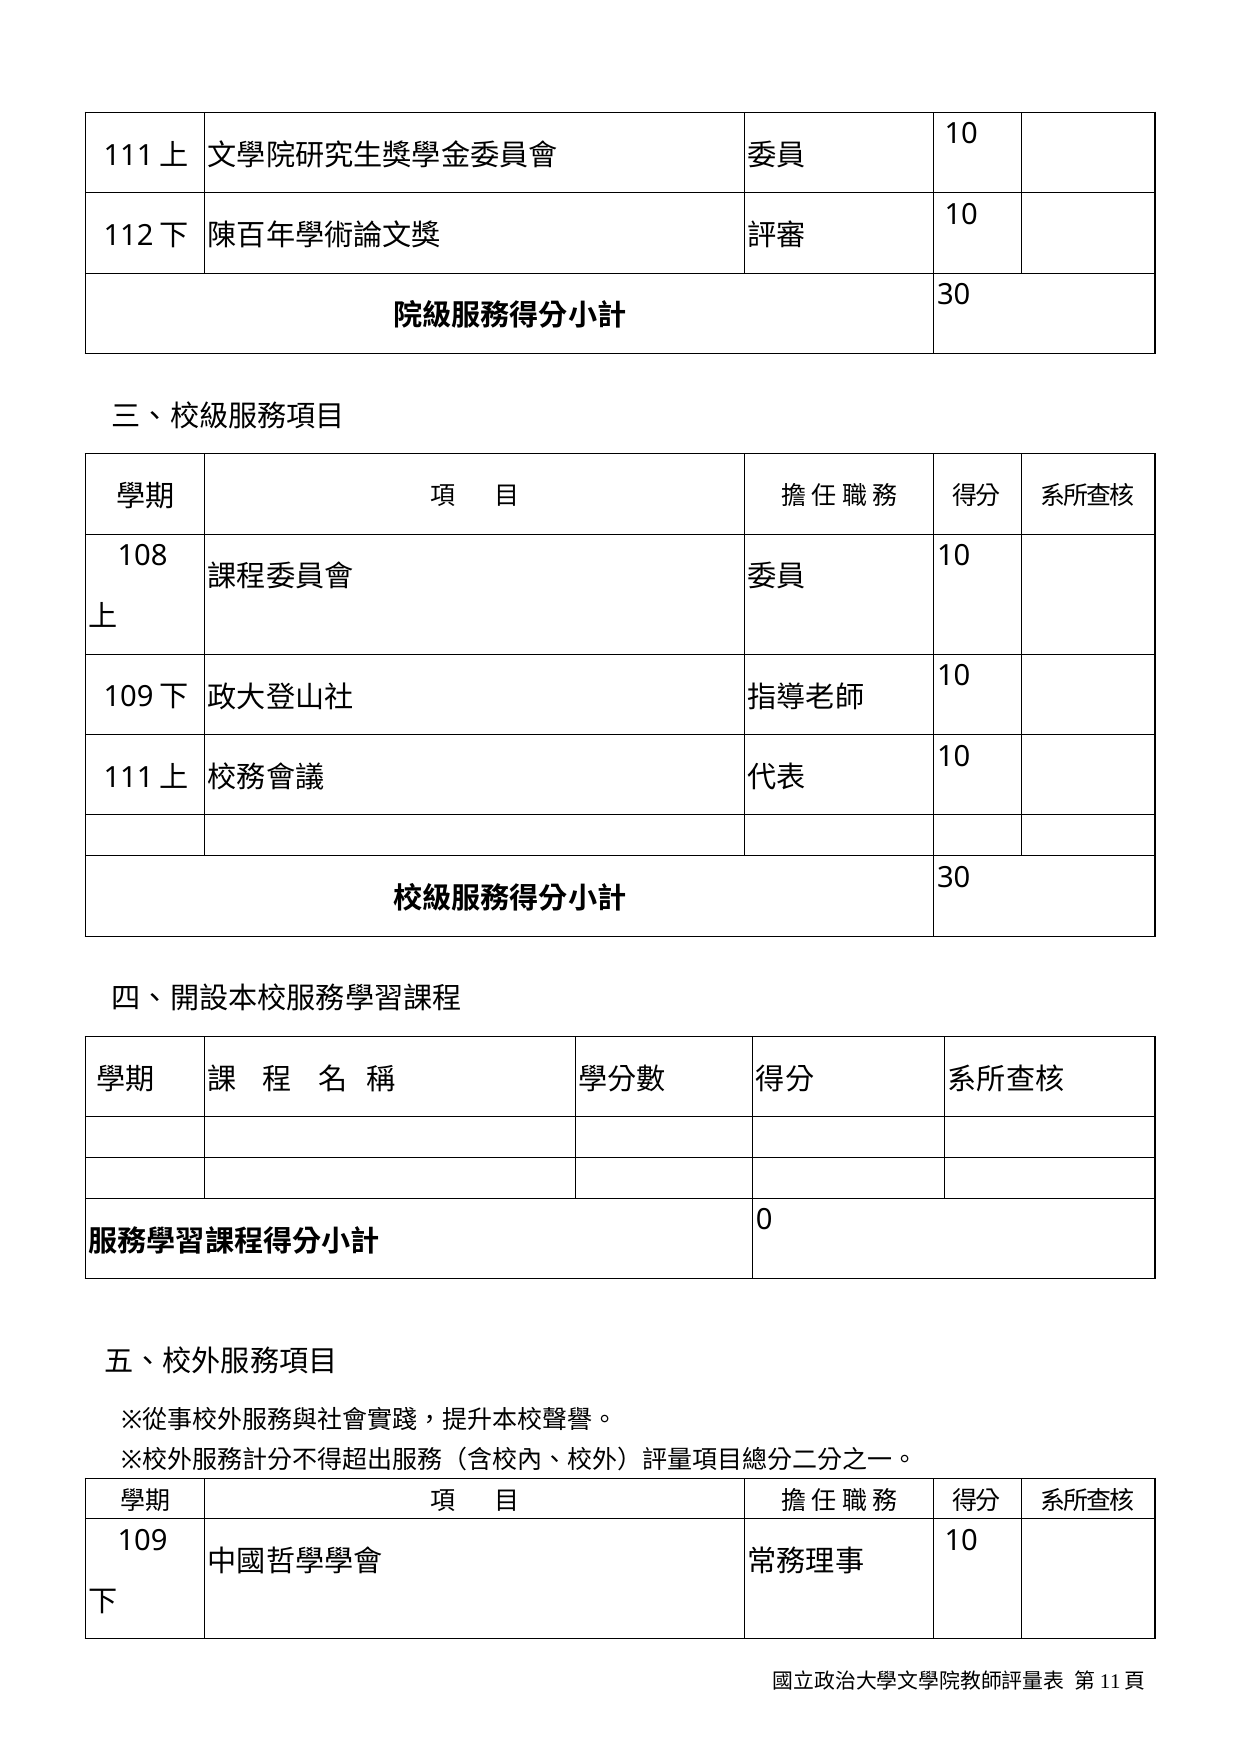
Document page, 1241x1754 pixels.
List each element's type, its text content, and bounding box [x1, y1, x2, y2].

table_cell [945, 1117, 1154, 1157]
text ※校外服務計分不得超出服務（含校內、校外）評量項目總分二分之一。 [89, 1438, 1152, 1477]
table_cell 10 [934, 735, 1021, 814]
table_cell [1022, 735, 1154, 814]
table_cell [86, 815, 204, 855]
table_header 課 程 名 稱 [205, 1037, 575, 1116]
table_header 項 目 [205, 1479, 744, 1518]
table_cell 10 [934, 193, 1021, 272]
table_cell 112下 [86, 193, 204, 272]
table_cell 10 [934, 1519, 1021, 1638]
table_cell [205, 815, 744, 855]
table_cell 常務理事 [745, 1519, 933, 1638]
table_cell 委員 [745, 113, 933, 192]
table_cell [576, 1158, 752, 1198]
table_cell 中國哲學學會 [205, 1519, 744, 1638]
table_header 學分數 [576, 1037, 752, 1116]
table_header 擔 任 職 務 [745, 454, 933, 533]
table_cell 指導老師 [745, 655, 933, 734]
table_cell 111上 [86, 113, 204, 192]
table_cell [753, 1117, 944, 1157]
table_cell 評審 [745, 193, 933, 272]
table_cell [945, 1158, 1154, 1198]
table_cell [576, 1117, 752, 1157]
table_header 擔 任 職 務 [745, 1479, 933, 1518]
table_cell 課程委員會 [205, 535, 744, 653]
table_cell 10 [934, 535, 1021, 653]
table_header 學期 [86, 1037, 204, 1116]
table_header 學期 [86, 454, 204, 533]
table_cell [1022, 113, 1154, 192]
table_cell [745, 815, 933, 855]
table_cell 委員 [745, 535, 933, 653]
table_header 學期 [86, 1479, 204, 1518]
table_cell [1022, 535, 1154, 653]
table_cell [753, 1158, 944, 1198]
table_cell [934, 815, 1021, 855]
table_header 得分 [934, 1479, 1021, 1518]
table_cell 服務學習課程得分小計 [86, 1199, 752, 1278]
table_cell [1022, 655, 1154, 734]
table_cell [205, 1158, 575, 1198]
table_cell [1022, 815, 1154, 855]
text 三、校級服務項目 [89, 374, 1152, 453]
table_cell 文學院研究生獎學金委員會 [205, 113, 744, 192]
table_cell 代表 [745, 735, 933, 814]
table_cell [86, 1117, 204, 1157]
table_cell 校務會議 [205, 735, 744, 814]
table_header 系所查核 [945, 1037, 1154, 1116]
table_cell 109下 [86, 655, 204, 734]
table_cell 10 [934, 655, 1021, 734]
table_header 得分 [753, 1037, 944, 1116]
table_cell 校級服務得分小計 [86, 856, 933, 936]
table_cell 30 [934, 274, 1154, 353]
table_cell [1022, 193, 1154, 272]
table_cell 陳百年學術論文獎 [205, 193, 744, 272]
table_header 項 目 [205, 454, 744, 533]
text ※從事校外服務與社會實踐，提升本校聲譽。 [89, 1398, 1152, 1438]
table_header 系所查核 [1022, 454, 1154, 533]
table_cell 院級服務得分小計 [86, 274, 933, 353]
text 五、校外服務項目 [89, 1319, 1152, 1398]
table_cell 0 [753, 1199, 1154, 1278]
table_cell [1022, 1519, 1154, 1638]
table_header 得分 [934, 454, 1021, 533]
table_cell 政大登山社 [205, 655, 744, 734]
table_cell 10 [934, 113, 1021, 192]
table_cell 30 [934, 856, 1154, 936]
table_cell 108上 [86, 535, 204, 653]
text 四、開設本校服務學習課程 [89, 956, 1152, 1036]
table_cell [86, 1158, 204, 1198]
table_cell [205, 1117, 575, 1157]
table_cell 111上 [86, 735, 204, 814]
table_header 系所查核 [1022, 1479, 1154, 1518]
table_cell 109下 [86, 1519, 204, 1638]
